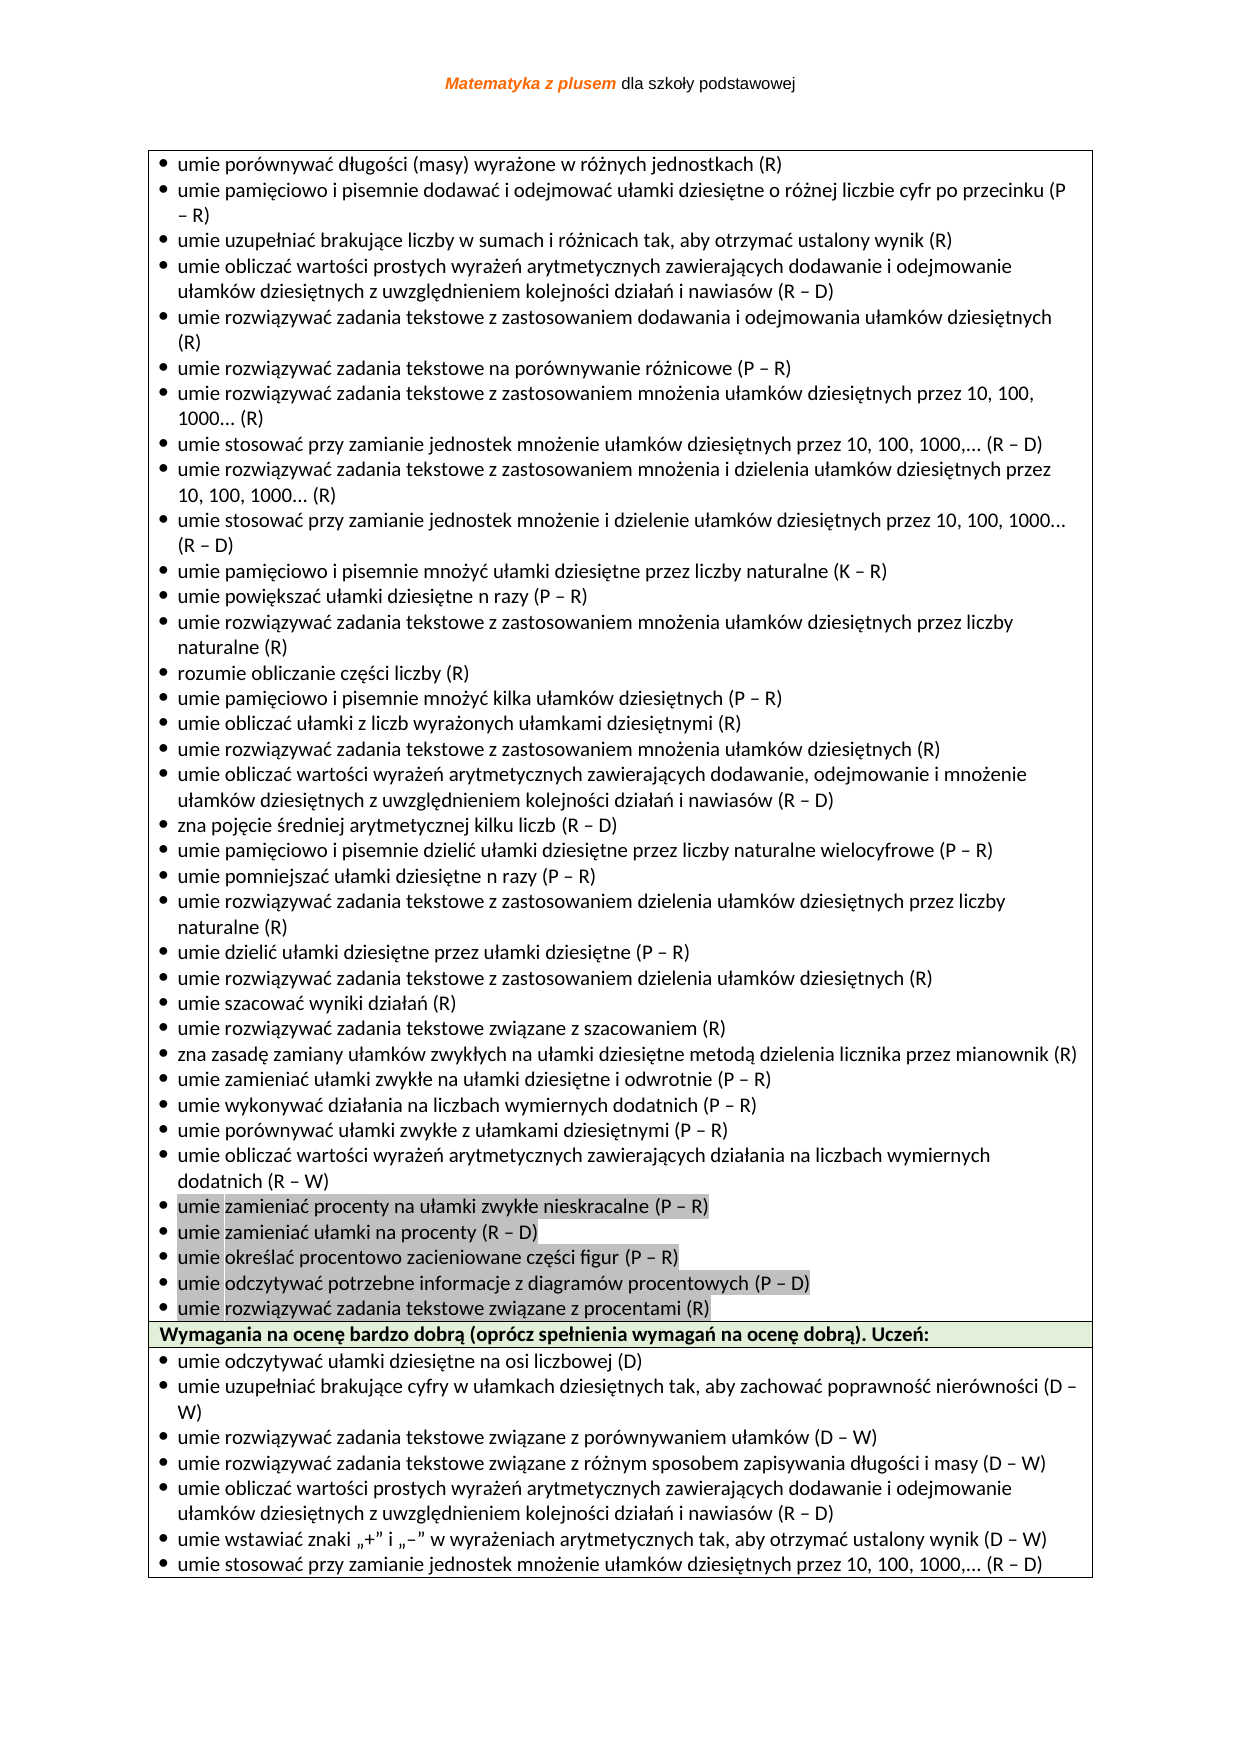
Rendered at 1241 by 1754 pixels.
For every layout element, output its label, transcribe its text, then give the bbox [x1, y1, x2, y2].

table_cell Wymagania na ocenę bardzo dobrą (oprócz spełnienia wymagań na ocenę dobrą). Uczeń: [149, 1322, 1092, 1347]
table_cell umie odczytywać ułamki dziesiętne na osi liczbowej (D) umie uzupełniać brakujące cyfry w ułamkach dziesiętnych tak, aby zachować poprawność nierówności (D – W) umie rozwiązywać zadania tekstowe związane z porównywaniem ułamków (D – W) umie rozwiązywać zadania tekstowe związane z różnym sposobem zapisywania długości i masy (D – W) umie obliczać wartości prostych wyrażeń arytmetycznych zawierających dodawanie i odejmowanie ułamków dziesiętnych z uwzględnieniem kolejności działań i nawiasów (R – D) umie wstawiać znaki „+” i „–” w wyrażeniach arytmetycznych tak, aby otrzymać ustalony wynik (D – W) umie stosować przy zamianie jednostek mnożenie ułamków dziesiętnych przez 10, 100, 1000,... (R – D) umie rozwiązywać zadania tekstowe z zastosowaniem mnożenia i dzielenia ułamków dziesiętnych przez 10, 100, 1000... (D – W) umie rozwiązywać zadania tekstowe z zastosowaniem mnożenia ułamków dziesiętnych przez liczby naturalne (D – W) umie obliczać wartości wyrażeń arytmetycznych zawierających dodawanie, odejmowanie i mnożenie ułamków dziesiętnych z uwzględnieniem kolejności działań i nawiasów (R – D) umie rozwiązywać zadania tekstowe z zastosowaniem mnożenia ułamków dziesiętnych (D) zna pojęcie średniej arytmetycznej kilku liczb (R – D) umie rozwiązywać zadania tekstowe z zastosowaniem dzielenia ułamków dziesiętnych (D – W) umie rozwiązywać zadania tekstowe związane z szacowaniem (D – W) umie rozwiązywać zadania tekstowe związane z działaniami na ułamkach zwykłych i dziesiętnych (D) umie obliczać wartości wyrażeń arytmetycznych zawierających działania na liczbach wymiernych dodatnich (R – W) umie zamieniać ułamki na procenty (R – D) umie odczytywać potrzebne informacje z diagramów procentowych (P – D) umie określać procentowo zacieniowane części figur (D) umie rozwiązywać zadania tekstowe związane z procentami (D – W) [149, 1348, 1092, 1577]
table_cell umie zamieniać ułamki zwykłe na dziesiętne poprzez rozszerzanie lub skracanie (P – R) umie opisywać części figur za pomocą ułamka dziesiętnego (P – R) umie odczytywać ułamki dziesiętne na osi liczbowej oraz je zaznaczać (P – R) umie porównywać ułamki o różnej liczbie cyfr po przecinku (P – R) umie porównywać liczby przedstawione w postaci ułamka dziesiętnego oraz ułamka zwykłego (liczby mieszanej) (P – R) umie rozwiązywać zadania tekstowe związane z porównywaniem ułamków (R) umie znajdować liczbę wymierną dodatnią leżącą między dwiema danymi na osi liczbowej (P – R) umie wyrażać podane wielkości w różnych jednostkach (P – R) umie stosować ułamki dziesiętne do zamiany wyrażeń dwumianowanych na jednomianowane i odwrotnie (P – R) umie porównywać długości (masy) wyrażone w różnych jednostkach (R) umie pamięciowo i pisemnie dodawać i odejmować ułamki dziesiętne o różnej liczbie cyfr po przecinku (P – R) umie uzupełniać brakujące liczby w sumach i różnicach tak, aby otrzymać ustalony wynik (R) umie obliczać wartości prostych wyrażeń arytmetycznych zawierających dodawanie i odejmowanie ułamków dziesiętnych z uwzględnieniem kolejności działań i nawiasów (R – D) umie rozwiązywać zadania tekstowe z zastosowaniem dodawania i odejmowania ułamków dziesiętnych (R) umie rozwiązywać zadania tekstowe na porównywanie różnicowe (P – R) umie rozwiązywać zadania tekstowe z zastosowaniem mnożenia ułamków dziesiętnych przez 10, 100, 1000... (R) umie stosować przy zamianie jednostek mnożenie ułamków dziesiętnych przez 10, 100, 1000,... (R – D) umie rozwiązywać zadania tekstowe z zastosowaniem mnożenia i dzielenia ułamków dziesiętnych przez 10, 100, 1000... (R) umie stosować przy zamianie jednostek mnożenie i dzielenie ułamków dziesiętnych przez 10, 100, 1000... (R – D) umie pamięciowo i pisemnie mnożyć ułamki dziesiętne przez liczby naturalne (K – R) umie powiększać ułamki dziesiętne n razy (P – R) umie rozwiązywać zadania tekstowe z zastosowaniem mnożenia ułamków dziesiętnych przez liczby naturalne (R) rozumie obliczanie części liczby (R) umie pamięciowo i pisemnie mnożyć kilka ułamków dziesiętnych (P – R) umie obliczać ułamki z liczb wyrażonych ułamkami dziesiętnymi (R) umie rozwiązywać zadania tekstowe z zastosowaniem mnożenia ułamków dziesiętnych (R) umie obliczać wartości wyrażeń arytmetycznych zawierających dodawanie, odejmowanie i mnożenie ułamków dziesiętnych z uwzględnieniem kolejności działań i nawiasów (R – D) zna pojęcie średniej arytmetycznej kilku liczb (R – D) umie pamięciowo i pisemnie dzielić ułamki dziesiętne przez liczby naturalne wielocyfrowe (P – R) umie pomniejszać ułamki dziesiętne n razy (P – R) umie rozwiązywać zadania tekstowe z zastosowaniem dzielenia ułamków dziesiętnych przez liczby naturalne (R) umie dzielić ułamki dziesiętne przez ułamki dziesiętne (P – R) umie rozwiązywać zadania tekstowe z zastosowaniem dzielenia ułamków dziesiętnych (R) umie szacować wyniki działań (R) umie rozwiązywać zadania tekstowe związane z szacowaniem (R) zna zasadę zamiany ułamków zwykłych na ułamki dziesiętne metodą dzielenia licznika przez mianownik (R) umie zamieniać ułamki zwykłe na ułamki dziesiętne i odwrotnie (P – R) umie wykonywać działania na liczbach wymiernych dodatnich (P – R) umie porównywać ułamki zwykłe z ułamkami dziesiętnymi (P – R) umie obliczać wartości wyrażeń arytmetycznych zawierających działania na liczbach wymiernych dodatnich (R – W) umie zamieniać procenty na ułamki zwykłe nieskracalne (P – R) umie zamieniać ułamki na procenty (R – D) umie określać procentowo zacieniowane części figur (P – R) umie odczytywać potrzebne informacje z diagramów procentowych (P – D) umie rozwiązywać zadania tekstowe związane z procentami (R) [149, 151, 1092, 1321]
